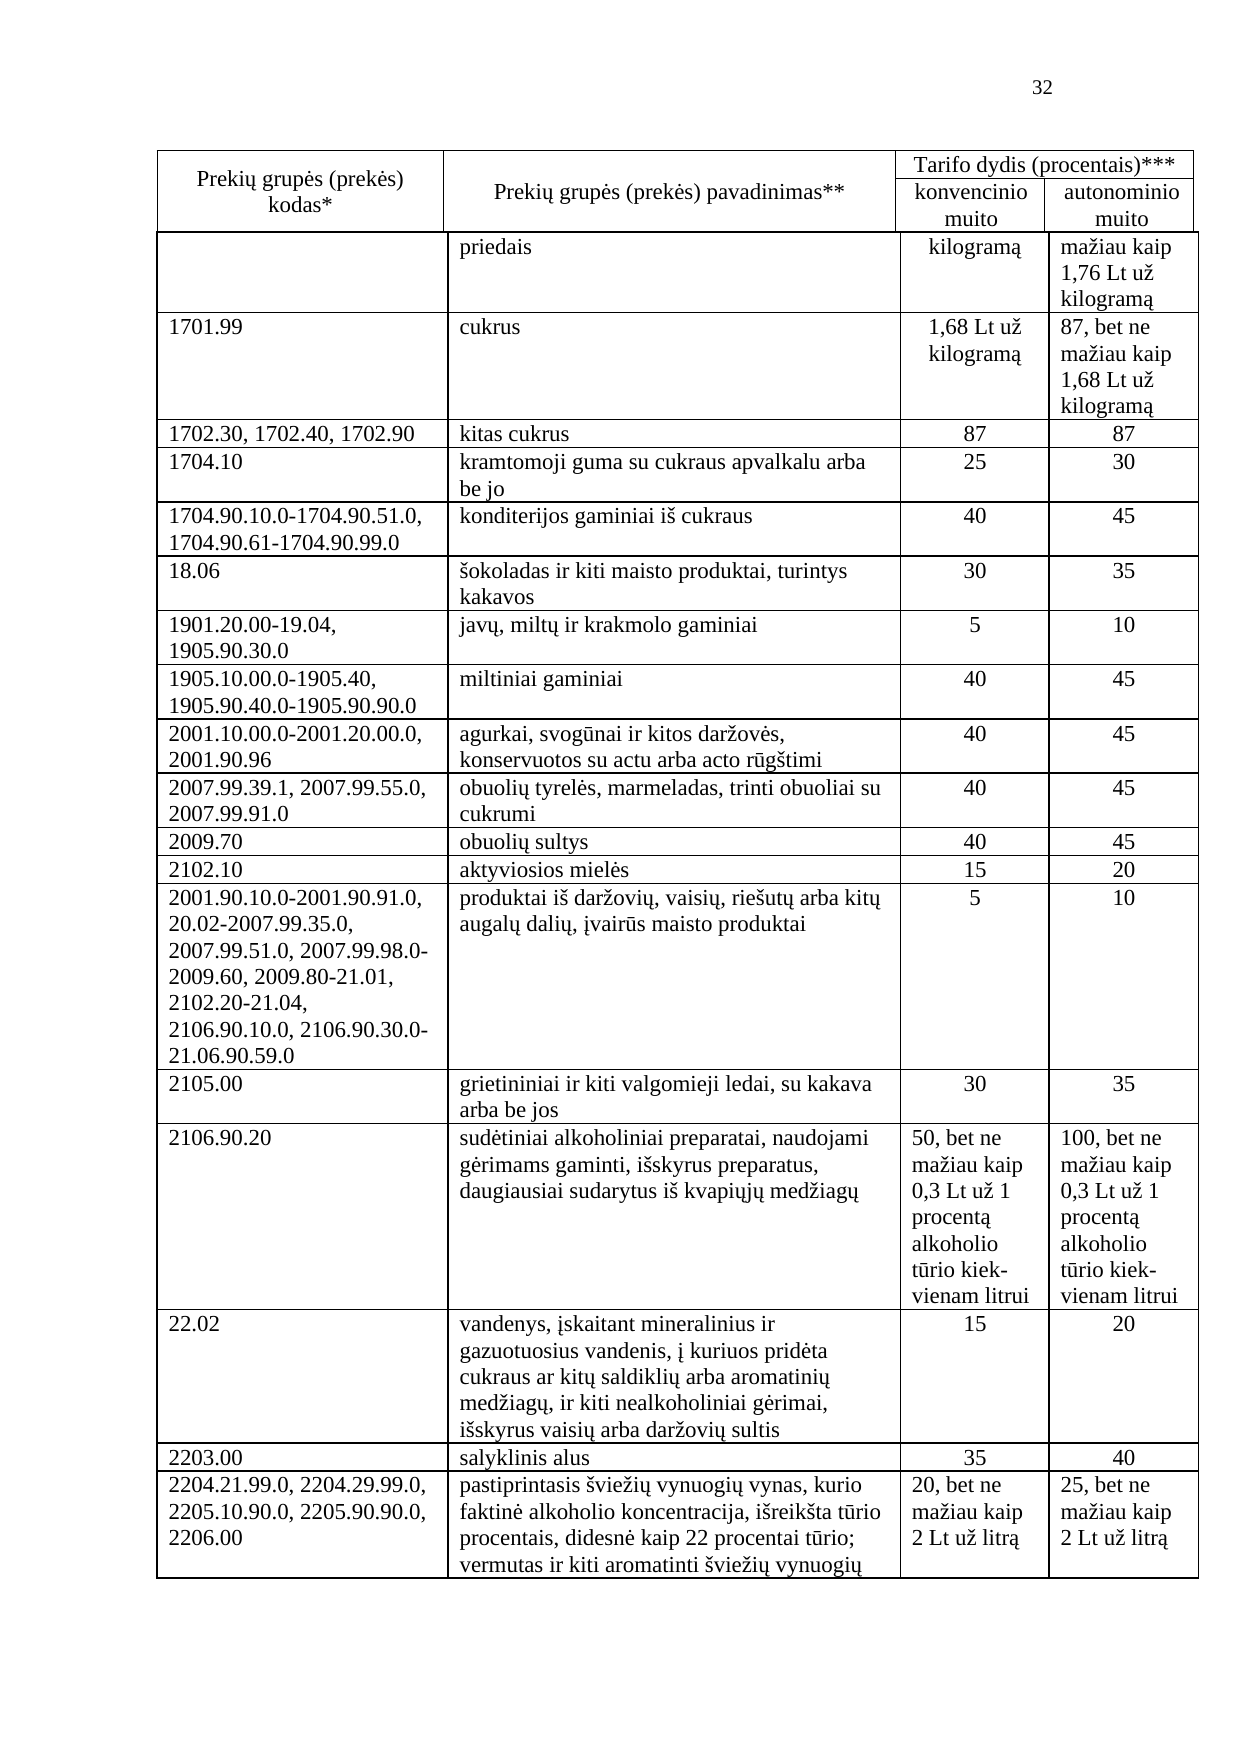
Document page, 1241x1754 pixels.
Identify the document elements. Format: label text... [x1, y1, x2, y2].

table_cell 45 [1050, 503, 1198, 555]
table_cell agurkai, svogūnai ir kitos daržovės, konservuotos su actu arba acto rūgštimi [449, 720, 900, 772]
table_cell miltiniai gaminiai [449, 665, 900, 718]
table_cell pastiprintasis šviežių vynuogių vynas, kurio faktinė alkoholio koncentracija, išreikšta tūrio procentais, didesnė kaip 22 procentai tūrio; vermutas ir kiti aromatinti šviežių vynuogių [449, 1472, 900, 1577]
table_cell 2001.10.00.0-2001.20.00.0, 2001.90.96 [158, 720, 447, 772]
table_cell kramtomoji guma su cukraus apvalkalu arba be jo [449, 448, 900, 501]
table_cell 1901.20.00-19.04, 1905.90.30.0 [158, 611, 447, 664]
table_cell 35 [901, 1444, 1048, 1470]
table_cell 20, bet ne mažiau kaip 2 Lt už litrą [901, 1472, 1048, 1577]
table_cell 87, bet ne mažiau kaip 1,68 Lt už kilogramą [1050, 313, 1198, 419]
table_cell 15 [901, 1310, 1048, 1442]
table_cell kitas cukrus [449, 420, 900, 447]
table_cell vandenys, įskaitant mineralinius ir gazuotuosius vandenis, į kuriuos pridėta cukraus ar kitų saldiklių arba aromatinių medžiagų, ir kiti nealkoholiniai gėrimai, išskyrus vaisių arba daržovių sultis [449, 1310, 900, 1442]
table_cell 45 [1050, 774, 1198, 827]
table_cell [1194, 178, 1198, 231]
table_cell cukrus [449, 313, 900, 419]
table_cell 87 [901, 420, 1048, 447]
table_cell 40 [901, 720, 1048, 772]
table_cell 40 [901, 774, 1048, 827]
table_cell autonominio muito [1045, 179, 1193, 231]
table_cell [158, 233, 447, 312]
table_cell konditerijos gaminiai iš cukraus [449, 503, 900, 555]
table_cell 40 [1050, 1444, 1198, 1470]
table_cell 45 [1050, 720, 1198, 772]
table_header Prekių grupės (prekės) kodas* [158, 151, 443, 231]
table_cell 50, bet ne mažiau kaip 0,3 Lt už 1 procentą alkoholio tūrio kiek-vienam litrui [901, 1124, 1048, 1309]
table_cell 2204.21.99.0, 2204.29.99.0, 2205.10.90.0, 2205.90.90.0, 2206.00 [158, 1472, 447, 1577]
table_cell 40 [901, 503, 1048, 555]
table_cell 30 [1050, 448, 1198, 501]
table_cell 2001.90.10.0-2001.90.91.0, 20.02-2007.99.35.0, 2007.99.51.0, 2007.99.98.0-2009.60, 2009.80-21.01, 2102.20-21.04, 2106.90.10.0, 2106.90.30.0-21.06.90.59.0 [158, 884, 447, 1068]
table_cell 20 [1050, 1310, 1198, 1442]
table_cell 2106.90.20 [158, 1124, 447, 1309]
table_cell 45 [1050, 665, 1198, 718]
table_cell obuolių sultys [449, 828, 900, 854]
table_cell 30 [901, 1070, 1048, 1123]
table_cell obuolių tyrelės, marmeladas, trinti obuoliai su cukrumi [449, 774, 900, 827]
table_cell 40 [901, 828, 1048, 854]
table_cell 10 [1050, 611, 1198, 664]
table_cell šokoladas ir kiti maisto produktai, turintys kakavos [449, 557, 900, 609]
table_cell 100, bet ne mažiau kaip 0,3 Lt už 1 procentą alkoholio tūrio kiek-vienam litrui [1050, 1124, 1198, 1309]
table_cell 1701.99 [158, 313, 447, 419]
table_cell 22.02 [158, 1310, 447, 1442]
table_header Prekių grupės (prekės) pavadinimas** [444, 151, 895, 231]
table_cell 2203.00 [158, 1444, 447, 1470]
table_cell kilogramą [901, 233, 1048, 312]
table_cell 20 [1050, 856, 1198, 882]
table_cell 1704.90.10.0-1704.90.51.0, 1704.90.61-1704.90.99.0 [158, 503, 447, 555]
table_cell 45 [1050, 828, 1198, 854]
table_cell produktai iš daržovių, vaisių, riešutų arba kitų augalų dalių, įvairūs maisto produktai [449, 884, 900, 1068]
table_cell 35 [1050, 557, 1198, 609]
table_cell 25, bet ne mažiau kaip 2 Lt už litrą [1050, 1472, 1198, 1577]
table_cell 5 [901, 884, 1048, 1068]
table_cell grietininiai ir kiti valgomieji ledai, su kakava arba be jos [449, 1070, 900, 1123]
table_cell 2007.99.39.1, 2007.99.55.0, 2007.99.91.0 [158, 774, 447, 827]
table_cell konvencinio muito [896, 179, 1044, 231]
table_cell priedais [449, 233, 900, 312]
table_cell 5 [901, 611, 1048, 664]
table_cell 2009.70 [158, 828, 447, 854]
table_cell 40 [901, 665, 1048, 718]
table_cell 1,68 Lt už kilogramą [901, 313, 1048, 419]
table_cell aktyviosios mielės [449, 856, 900, 882]
table_cell 25 [901, 448, 1048, 501]
table_header Tarifo dydis (procentais)*** [896, 151, 1193, 177]
table_cell 35 [1050, 1070, 1198, 1123]
table_cell 10 [1050, 884, 1198, 1068]
table_cell 87 [1050, 420, 1198, 447]
table_cell 1905.10.00.0-1905.40, 1905.90.40.0-1905.90.90.0 [158, 665, 447, 718]
table_cell 1702.30, 1702.40, 1702.90 [158, 420, 447, 447]
table_cell 18.06 [158, 557, 447, 609]
table_cell salyklinis alus [449, 1444, 900, 1470]
table_cell 1704.10 [158, 448, 447, 501]
table_cell javų, miltų ir krakmolo gaminiai [449, 611, 900, 664]
table_cell 2102.10 [158, 856, 447, 882]
table_cell 30 [901, 557, 1048, 609]
table_header [1194, 150, 1198, 177]
table_cell 15 [901, 856, 1048, 882]
table_cell sudėtiniai alkoholiniai preparatai, naudojami gėrimams gaminti, išskyrus preparatus, daugiausiai sudarytus iš kvapiųjų medžiagų [449, 1124, 900, 1309]
table_cell 2105.00 [158, 1070, 447, 1123]
table_cell mažiau kaip 1,76 Lt už kilogramą [1050, 233, 1198, 312]
